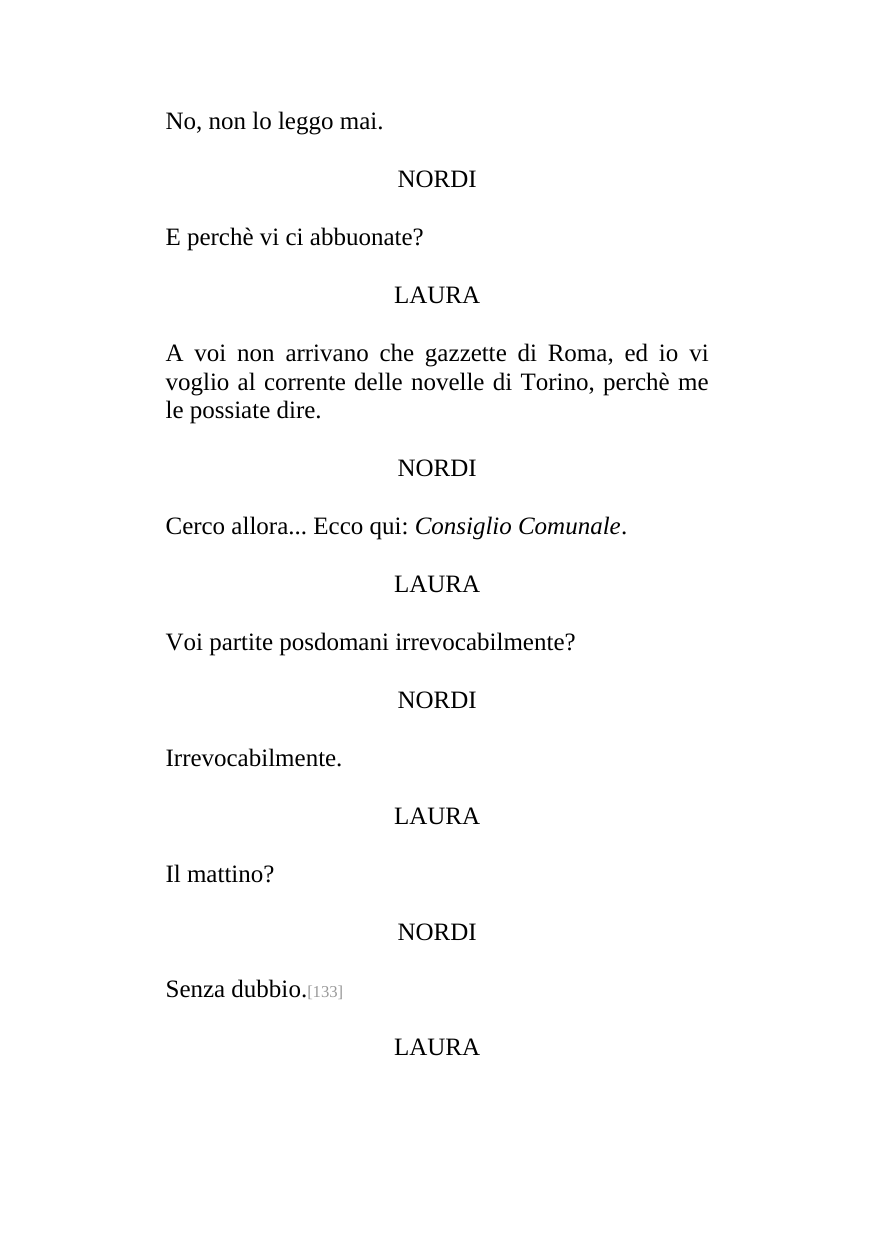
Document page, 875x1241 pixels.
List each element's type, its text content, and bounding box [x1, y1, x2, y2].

text LAURA [165, 280, 709, 309]
text LAURA [165, 801, 709, 829]
text NORDI [165, 164, 709, 193]
text A voi non arrivano che gazzette di Roma, ed io vi voglio al corrente delle novelle di Torino, perchè me le possiate dire. [165, 338, 709, 424]
text E perchè vi ci abbuonate? [165, 222, 709, 251]
text Cerco allora... Ecco qui: Consiglio Comunale. [165, 511, 709, 540]
text Senza dubbio.[133] [165, 974, 709, 1003]
text LAURA [165, 569, 709, 598]
text NORDI [165, 685, 709, 714]
text Irrevocabilmente. [165, 743, 709, 772]
text Voi partite posdomani irrevocabilmente? [165, 627, 709, 656]
text No, non lo leggo mai. [165, 106, 709, 135]
text Il mattino? [165, 859, 709, 887]
text NORDI [165, 917, 709, 945]
text NORDI [165, 453, 709, 482]
text LAURA [165, 1032, 709, 1061]
